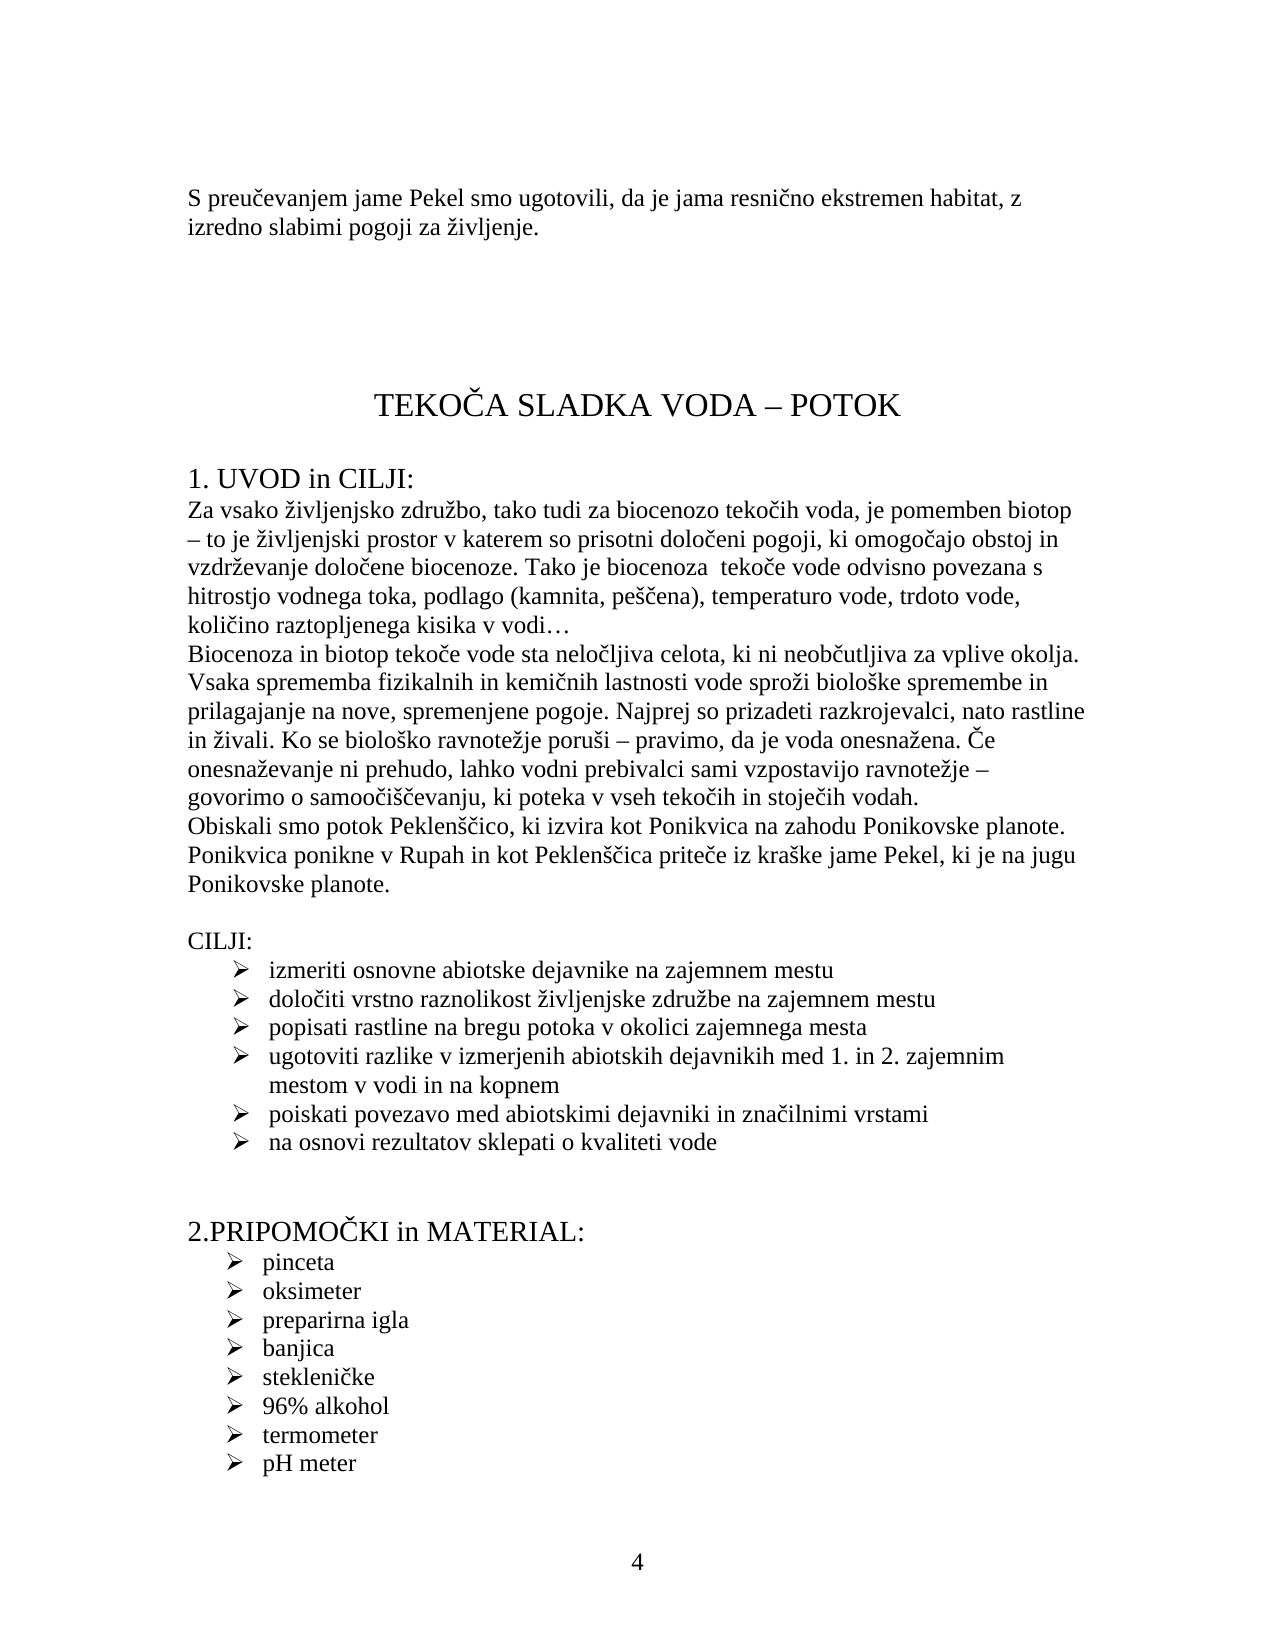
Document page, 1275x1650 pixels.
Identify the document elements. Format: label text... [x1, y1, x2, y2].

list banjica [225, 1333, 1087, 1362]
text Obiskali smo potok Peklenščico, ki izvira kot Ponikvica na zahodu Ponikovske planote. Ponikvica ponikne v Rupah in kot Peklenščica priteče iz kraške jame Pekel, ki je na jugu Ponikovske planote. [187, 811, 1087, 897]
list določiti vrstno raznolikost življenjske združbe na zajemnem mestu [231, 984, 1087, 1012]
text 1. UVOD in CILJI: [187, 461, 1087, 495]
list na osnovi rezultatov sklepati o kvaliteti vode [231, 1127, 1087, 1156]
text TEKOČA SLADKA VODA – POTOK [187, 385, 1087, 423]
list popisati rastline na bregu potoka v okolici zajemnega mesta [231, 1012, 1087, 1041]
list pH meter [225, 1448, 1087, 1477]
list izmeriti osnovne abiotske dejavnike na zajemnem mestu [231, 955, 1087, 984]
text Za vsako življenjsko združbo, tako tudi za biocenozo tekočih voda, je pomemben biotop – to je življenjski prostor v katerem so prisotni določeni pogoji, ki omogočajo obstoj in vzdrževanje določene biocenoze. Tako je biocenoza tekoče vode odvisno povezana s hitrostjo vodnega toka, podlago (kamnita, peščena), temperaturo vode, trdoto vode, količino raztopljenega kisika v vodi… [187, 495, 1087, 639]
text S preučevanjem jame Pekel smo ugotovili, da je jama resnično ekstremen habitat, z izredno slabimi pogoji za življenje. [187, 183, 1087, 241]
list termometer [225, 1420, 1087, 1448]
list stekleničke [225, 1362, 1087, 1391]
text Biocenoza in biotop tekoče vode sta neločljiva celota, ki ni neobčutljiva za vplive okolja. Vsaka sprememba fizikalnih in kemičnih lastnosti vode sproži biološke spremembe in prilagajanje na nove, spremenjene pogoje. Najprej so prizadeti razkrojevalci, nato rastline in živali. Ko se biološko ravnotežje poruši – pravimo, da je voda onesnažena. Če onesnaževanje ni prehudo, lahko vodni prebivalci sami vzpostavijo ravnotežje – govorimo o samoočiščevanju, ki poteka v vseh tekočih in stoječih vodah. [187, 639, 1087, 811]
text CILJI: [187, 926, 1087, 955]
list ugotoviti razlike v izmerjenih abiotskih dejavnikih med 1. in 2. zajemnim mestom v vodi in na kopnem [231, 1041, 1087, 1099]
text 2.PRIPOMOČKI in MATERIAL: [187, 1214, 1087, 1247]
list pinceta [225, 1247, 1087, 1276]
list poiskati povezavo med abiotskimi dejavniki in značilnimi vrstami [231, 1099, 1087, 1127]
list 96% alkohol [225, 1391, 1087, 1420]
list oksimeter [225, 1276, 1087, 1305]
list preparirna igla [225, 1305, 1087, 1333]
